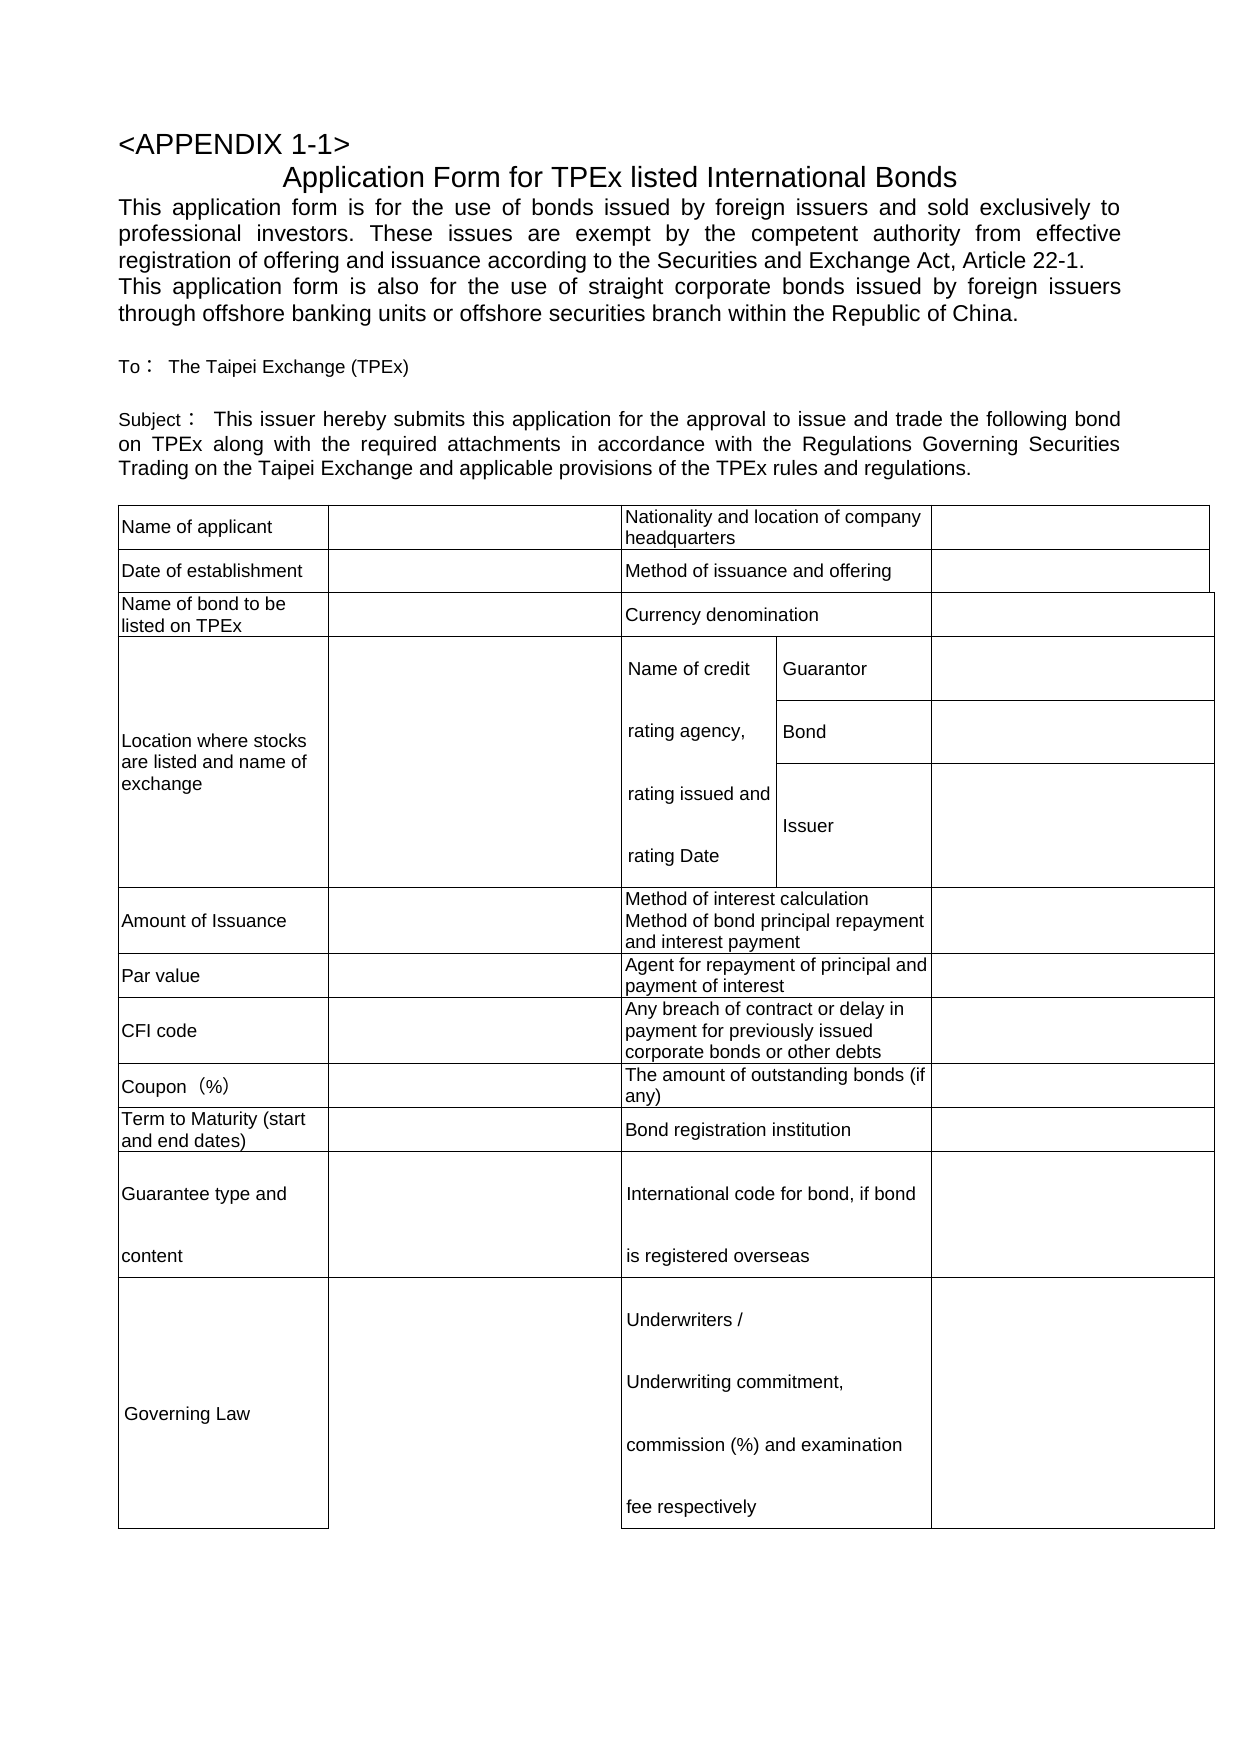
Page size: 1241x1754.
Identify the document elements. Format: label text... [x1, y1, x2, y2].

table_cell Par value [119, 954, 328, 997]
table_cell Any breach of contract or delay in payment for previously issued corporate bonds or other debts [622, 998, 931, 1063]
table_cell [1210, 549, 1215, 592]
table_cell Governing Law [119, 1278, 328, 1528]
table_header Name of applicant [119, 506, 328, 549]
table_cell [932, 701, 1214, 763]
table_cell [329, 1108, 621, 1151]
table_cell [932, 1108, 1214, 1151]
subtitle This application form is for the use of bonds issued by foreign issuers and sold exclusively to professional investors. These issues are exempt by the competent authority from effective registration of offering and issuance according to the Securities and Exchange Act, Article 22-1. [118, 194, 1122, 273]
table_cell Agent for repayment of principal and payment of interest [622, 954, 931, 997]
table_cell [932, 1278, 1214, 1528]
table_cell [932, 998, 1214, 1063]
subtitle This application form is also for the use of straight corporate bonds issued by foreign issuers through offshore banking units or offshore securities branch within the Republic of China. [118, 273, 1122, 326]
table_header [1210, 505, 1215, 549]
table_cell [932, 888, 1214, 953]
table_cell International code for bond, if bond is registered overseas [622, 1152, 931, 1277]
table_cell Guarantee type and content [119, 1152, 328, 1277]
table_cell [329, 550, 621, 592]
table_cell [329, 593, 621, 636]
table_cell Amount of Issuance [119, 888, 328, 953]
table_cell [329, 1278, 621, 1528]
table_cell Method of issuance and offering [622, 550, 931, 592]
table_cell [932, 1064, 1214, 1107]
table_cell Bond [777, 701, 931, 763]
table_cell Term to Maturity (start and end dates) [119, 1108, 328, 1151]
table_cell Issuer [777, 764, 931, 887]
table_cell [932, 764, 1214, 887]
table_cell [329, 998, 621, 1063]
subtitle To： The Taipei Exchange (TPEx) [118, 352, 1122, 379]
table_cell The amount of outstanding bonds (if any) [622, 1064, 931, 1107]
subtitle Subject： This issuer hereby submits this application for the approval to issue and trade the following bond on TPEx along with the required attachments in accordance with the Regulations Governing Securities Trading on the Taipei Exchange and applicable provisions of the TPEx rules and regulations. [118, 404, 1122, 479]
table_header [932, 506, 1209, 549]
table_cell [329, 1152, 621, 1277]
table_header Nationality and location of company headquarters [622, 506, 931, 549]
table_cell [932, 550, 1209, 592]
table_cell [329, 954, 621, 997]
table_cell Location where stocks are listed and name of exchange [119, 637, 328, 887]
table_cell CFI code [119, 998, 328, 1063]
table_cell Method of interest calculation Method of bond principal repayment and interest payment [622, 888, 931, 953]
text Application Form for TPEx listed International Bonds [118, 161, 1122, 194]
table_header [329, 506, 621, 549]
table_cell Underwriters / Underwriting commitment, commission (%) and examination fee respectively [622, 1278, 931, 1528]
table_cell Guarantor [777, 637, 931, 699]
table_cell Coupon（%） [119, 1064, 328, 1107]
table_cell Currency denomination [622, 593, 931, 636]
table_cell Date of establishment [119, 550, 328, 592]
table_cell [329, 1064, 621, 1107]
table_cell [329, 888, 621, 953]
table_cell Name of bond to be listed on TPEx [119, 593, 328, 636]
table_cell Name of credit rating agency, rating issued and rating Date [622, 637, 776, 887]
table_cell Bond registration institution [622, 1108, 931, 1151]
table_cell [329, 637, 621, 887]
table_cell [932, 1152, 1214, 1277]
table_cell [932, 954, 1214, 997]
text <APPENDIX 1-1> [118, 127, 1122, 161]
table_cell [932, 593, 1214, 636]
table_cell [932, 637, 1214, 699]
